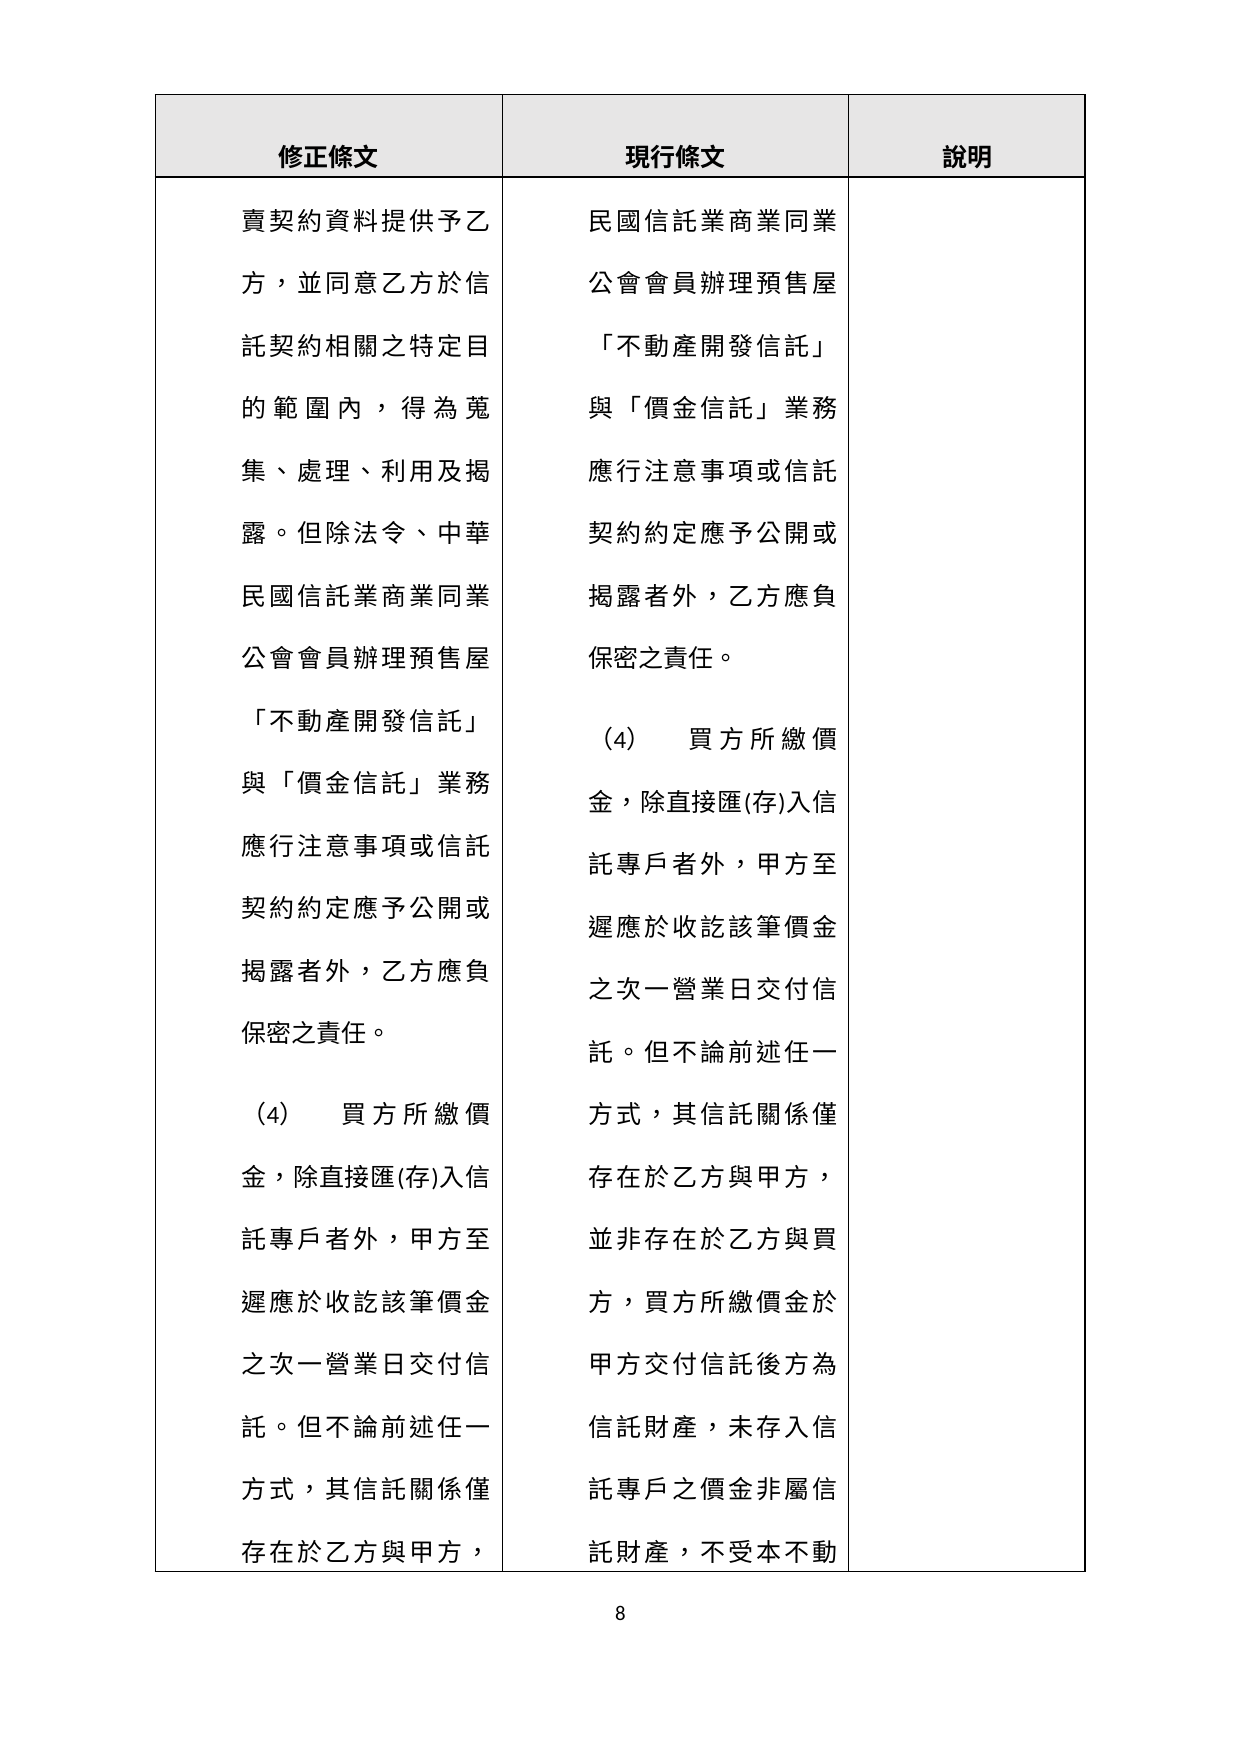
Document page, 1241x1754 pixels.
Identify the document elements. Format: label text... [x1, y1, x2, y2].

table_header 修正條文 [156, 95, 502, 176]
table_cell 依據《中華民國信託業商業同業公會會員辦理預售屋『不動產開發信託』與『價金信託』業務應行注意事項》（下稱「應行注意事項」）第八條第二項、第三項之修訂，爰新增第三項、第四項之文字。 於特殊情形下，信託契約簽訂後預售屋建案尚未取得建照，或未有買方價金匯入信託專戶，或信託目的已達成或確定不能完成等，受託機構已無要求賣方提供查核報告之必要，或賣方提供查核報告確實有困難，為明確化信託業者之法規遵循，故應行注意事項於第八條第四項新增四種可例外排除賣方提供查核報告之情形，依據此修訂，業者得視情況同意賣方免出具查核報告，爰於本條新增第五項。 依據應行注意事項第十二條第七款第五目之修訂，爰新增第七項第七款。而有關買方之通知管道及方式，受託機構得自行決定要採書面或是其他方式，但應於查詢網頁清楚說明。 依據應行注意事項第六條第一項第三款之修訂，爰新增第九項。 [849, 178, 1084, 1571]
table_cell 第八條 委託人之義務與責任 甲方聲明並擔保如下： 甲方係依中華民國法律設立（認許）且現仍合法存續之公司。 甲方已完成為簽署本契約所必要之公司內部程序，且甲方及代表或代理甲方簽署或履行本契約之自然人已取得為簽訂及履行本契約所需之一切授權、許可與核准。 甲方簽訂及履行本契約並未違反任何法令、政府命令、甲方之公司章程或甲方與第三人所簽訂之任何契約、協議、聲明、承諾、約定或其他義務。 因買賣契約個別糾紛（包括但不限於契約當事人有給付遲延或買賣標的之瑕疵擔保責任等），應由甲方自行負責。乙方不因甲方與任何第三人之任何約定，而對於該第三人負任何責任。 甲方應提供本契約之影本或證明文件予買方，並應提供買賣契約之範本或影本予乙方留底備查。 於信託存續期間，甲方應就下列事項，每○個月提供經[丙方]查核及至少每年提供經會計師查核簽認之報告，其查核內容至少應包含下列事項；如甲方有財務情況異常，或有甲方債權人向法院聲請對甲方就其於信託契約下信託受益權進行強制執行而甲方未能妥善處理時，乙方亦得要求甲方於收到通知後之30日內提供經[丙方]查核之報告： 甲方應交付信託之金額、日期與實際交付信託是否相符。 甲方告知乙方已收取買方所繳價金，是否有遲延未交付信託之情形。 四、前項之查核報告倘發現應交付信託款項有金額、日期不符或查核報告有未依約提供、遲延交付之情形，或乙方發現匯入信託專戶之款項有疑義時，甲方應按乙方之要求提出說明、補足不足金額或改善之。 五、於信託存續期間，經乙方同意，甲方就下列情形得免依第三項之規定出具查核報告： 預售屋建案尚未取得建照，或未有買方價金匯入信託專戶。 預售屋建案完成建物所有權第一次登記後，距前次提出報告時僅餘畸零月數，則就該畸零月數部分不適用之。 預售屋建案完成建物所有權第一次登記後，信託目的已達成，甲方仍繼續辦理銷售，尚未終止信託契約並返還信託財產之情形。 信託目的確定不能完成時，並經甲方出具聲明書；或甲方已有明確事證足證信託目的確定不能完成時。 甲方對於本專案預售屋買賣交易應有適當之防制措施，並應以下列方式控管： 買賣契約應有編號，由甲方自行登錄及控管，並提供契約編號簿冊及載明買方資料予乙方。乙方得派員或委託＿ 定期或不定期查核。 影印、縮影照像或以電子檔案方式留存買方之各項證件。 甲方應將下列事項於買賣契約或其附件中訂明並告知買方(包括後續買賣契約之受讓人)： 建案之起造人及受託機構之名稱及連絡方式，並明確載明該建案是否有約定提供續建協助或未完工程續建承諾，若有並應明確載明未來協助續建建案之起造人、受託機構及承諾或協助續建機構之名稱及連絡方式。 不動產開發信託之信託目的係在確保興建資金依信託契約之約定專款專用，不具有「完工保證」或「價金返還保證」等之功能。買方就買賣契約之任何請求，應由甲方負最終履約責任。 為保障買方權益及配合乙方建置查詢網頁，甲方應告知且徵取買方書面同意將其個人資料及買賣契約資料提供予乙方，並同意乙方於信託契約相關之特定目的範圍內，得為蒐集、處理、利用及揭露。但除法令、中華民國信託業商業同業公會會員辦理預售屋「不動產開發信託」與「價金信託」業務應行注意事項或信託契約約定應予公開或揭露者外，乙方應負保密之責任。 買方所繳價金，除直接匯(存)入信託專戶者外，甲方至遲應於收訖該筆價金之次一營業日交付信託。但不論前述任一方式，其信託關係僅存在於乙方與甲方，並非存在於乙方與買方，買方所繳價金於甲方交付信託後方為信託財產，未存入信託專戶之價金非屬信託財產，不受本不動產開發信託之保障，就未存入信託專戶之價金所生之相關爭議應由買賣雙方自行協商。買方應於每次繳款後自行於乙方之查詢網頁查詢其所繳價金交付信託之明細，以確認其所繳價金是否已確實交付信託。查詢網址為：[ ]，查詢途徑為：[ ]。買方對該網頁之資訊如有任何疑問，應逕洽甲方或受託機構處理。 本契約第二條第四項「特定事由」發生時，買方對於可供分配信託財產之請求將因稅費、法定抵押權及抵押權等各項優先權利而受影響；買方就其未受償部分，應依買賣契約之約定向甲方請求。 本契約第二條第四項「特定事由」發生，如受託人認為有需要通知預售屋買方召開受益權人會議之情形，其受益權人會議之召集事由、召集程序、議決方法、表決權之計算及其他應遵循事項如本契約附件一所載，甲方應將其訂為買賣契約之一部分，與買賣契約有相同效力。 （七）為確保買方權益，買方如發現下列情形應經由查詢網頁提供之通知管道及方式通知乙方： 1. 甲方有違反預售屋履約擔保機制相關之規定。 2. 依查詢網頁所揭露買方所繳價金及預售屋交易之資訊，與買方得悉之實際資訊不符者。 於信託存續期間內，因處理信託事務之需要，甲方應配合提供相關資料及證明文件予乙方；如因甲方提供之資料不實，致乙方或第三人受損害者，甲方應自負一切法律上責任。 甲方交付乙方之買賣契約價金明細如有變更或增訂者，應詳實提供更新資訊，甲方並應擔保資訊俱為真實、正確、完整；如有違反，甲方應負違約責任，乙方得停止甲方提領或動用信託財產，並得依本契約第二十條第二項及第三項之約定辦理。如因甲方提供之資料不實，致乙方或第三人受損害者，甲方應自負一切法律上責任。 甲方保證就信託財產之土地享有合法之所有權、使用權、處分權及建築之權利，且除本契約另有約定外，第三人無法對該土地或興建中建物主張任何權利。信託存續期間或信託關係消滅後，因信託財產本身之瑕疵所造成之損害，由甲方自行負擔。 買賣契約如有變更、無效、解除或終止之情事者，甲方應即通知乙方，如因怠為通知致生損害於乙方或第三人，或發生爭議者，甲方應自負一切法律上責任。 甲方有關出賣人之責任（包含但不限於開立統一發票交由買方收執）及因買賣所發生之一切稅捐、規費及代書費等，概由甲方自行負擔。 甲方之承攬廠商如發生下列事由之一，經甲方解除或終止承攬合約時，甲方應另行委任新承攬廠商並立即通知乙、丙方： 無故停工達○個月以上； 無法如期完工； 違反承攬合約約定；或 _________。 [156, 178, 502, 1571]
table_cell 第八條 委託人之義務與責任 甲方聲明並擔保如下： 甲方係依中華民國法律設立（認許）且現仍合法存續之公司。 甲方已完成為簽署本契約所必要之公司內部程序，且甲方及代表或代理甲方簽署或履行本契約之自然人已取得為簽訂及履行本契約所需之一切授權、許可與核准。 甲方簽訂及履行本契約並未違反任何法令、政府命令、甲方之公司章程或甲方與第三人所簽訂之任何契約、協議、聲明、承諾、約定或其他義務。 因買賣契約個別糾紛（包括但不限於契約當事人有給付遲延或買賣標的之瑕疵擔保責任等），應由甲方自行負責。乙方不因甲方與任何第三人之任何約定，而對於該第三人負任何責任。 甲方應提供本契約之影本或證明文件予買方，並應提供買賣契約之範本或影本予乙方留底備查。 於信託存續期間，甲方應就下列事項，每○個月提供經[丙方]查核及至少每年提供經會計師查核簽認之報告，其查核內容至少應包含下列事項： 甲方應交付信託之金額、日期與實際交付信託是否相符。 甲方告知乙方已收取買方所繳價金，是否有遲延未交付信託之情形。 (本項新增) （本項新增） 四、甲方對於本專案預售屋買賣交易應有適當之防制措施，並應以下列方式控管： 買賣契約應有編號，由甲方自行登錄及控管，並提供契約編號簿冊及載明買方資料予乙方。乙方得派員或委託＿ 定期或不定期查核。 影印、縮影照像或以電子檔案方式留存買方之各項證件。 甲方應將下列事項於買賣契約或其附件中訂明並告知買方(包括後續買賣契約之受讓人)： 建案之起造人及受託機構之名稱及連絡方式，並明確載明該建案是否有約定提供續建協助或未完工程續建承諾，若有並應明確載明未來協助續建建案之起造人、受託機構及承諾或協助續建機構之名稱及連絡方式。 不動產開發信託之信託目的係在確保興建資金依信託契約之約定專款專用，不具有「完工保證」或「價金返還保證」等之功能。買方就買賣契約之任何請求，應由甲方負最終履約責任。 為保障買方權益及配合乙方建置查詢網頁，甲方應告知且徵取買方書面同意將其個人資料及買賣契約資料提供予乙方，並同意乙方於信託契約相關之特定目的範圍內，得為蒐集、處理、利用及揭露。但除法令、中華民國信託業商業同業公會會員辦理預售屋「不動產開發信託」與「價金信託」業務應行注意事項或信託契約約定應予公開或揭露者外，乙方應負保密之責任。 買方所繳價金，除直接匯(存)入信託專戶者外，甲方至遲應於收訖該筆價金之次一營業日交付信託。但不論前述任一方式，其信託關係僅存在於乙方與甲方，並非存在於乙方與買方，買方所繳價金於甲方交付信託後方為信託財產，未存入信託專戶之價金非屬信託財產，不受本不動產開發信託之保障，就未存入信託專戶之價金所生之相關爭議應由買賣雙方自行協商。買方應於每次繳款後自行於乙方之查詢網頁查詢其所繳價金交付信託之明細，以確認其所繳價金是否已確實交付信託。查詢網址為：[ ]，查詢途徑為：[ ]。買方對該網頁之資訊如有任何疑問，應逕洽甲方或受託機構處理。 本契約第二條第四項「特定事由」發生時，買方對於可供分配信託財產之請求將因稅費、法定抵押權及抵押權等各項優先權利而受影響；買方就其未受償部分，應依買賣契約之約定向甲方請求。 本契約第二條第四項「特定事由」發生，如受託人認為有需要通知預售屋買方召開受益權人會議之情形，其受益權人會議之召集事由、召集程序、議決方法、表決權之計算及其他應遵循事項如本契約附件一所載，甲方應將其訂為買賣契約之一部分，與買賣契約有相同效力。 （本款新增） 於信託存續期間內，因處理信託事務之需要，甲方應配合提供相關資料及證明文件予乙方；如因甲方提供之資料不實，致乙方或第三人受損害者，甲方應自負一切法律上責任。 （本項新增） 甲方保證就信託財產之土地享有合法之所有權、使用權、處分權及建築之權利，且除本契約另有約定外，第三人無法對該土地或興建中建物主張任何權利。信託存續期間或信託關係消滅後，因信託財產本身之瑕疵所造成之損害，由甲方自行負擔。 買賣契約如有變更、無效、解除或終止之情事者，甲方應即通知乙方，如因怠為通知致生損害於乙方或第三人，或發生爭議者，甲方應自負一切法律上責任。 甲方有關出賣人之責任（包含但不限於開立統一發票交由買方收執）及因買賣所發生之一切稅捐、規費及代書費等，概由甲方自行負擔。 甲方之承攬廠商如發生下列事由之一，經甲方解除或終止承攬合約時，甲方應另行委任新承攬廠商並立即通知乙、丙方： 無故停工達○個月以上； 無法如期完工； 違反承攬合約約定；或 _________。 [503, 178, 848, 1571]
table_header 現行條文 [503, 95, 848, 176]
table_header 說明 [849, 95, 1084, 176]
